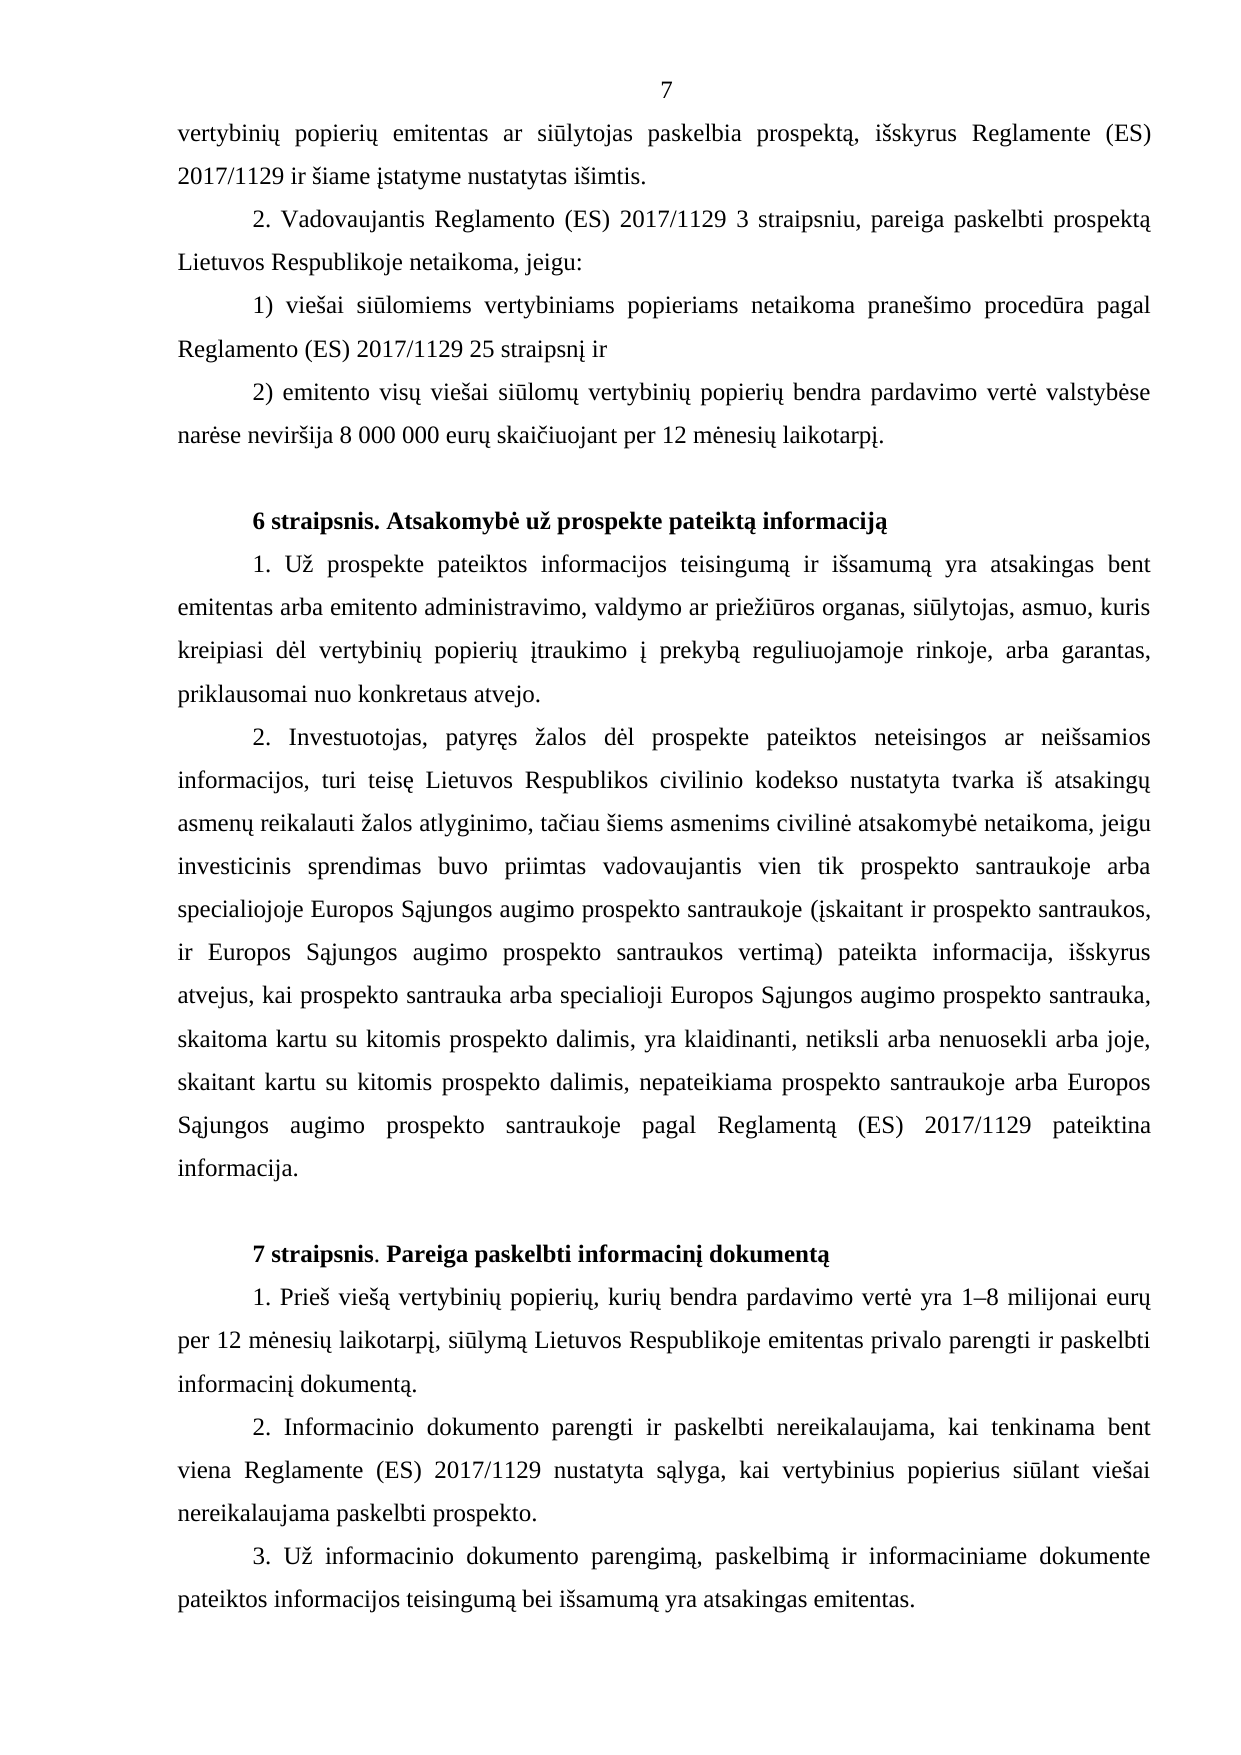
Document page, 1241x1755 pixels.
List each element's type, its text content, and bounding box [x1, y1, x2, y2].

text 1) viešai siūlomiems vertybiniams popieriams netaikoma pranešimo procedūra pagal Reglamento (ES) 2017/1129 25 straipsnį ir [177, 291, 1152, 362]
text 3. Už informacinio dokumento parengimą, paskelbimą ir informaciniame dokumente pateiktos informacijos teisingumą bei išsamumą yra atsakingas emitentas. [177, 1541, 1152, 1613]
text 2. Vadovaujantis Reglamento (ES) 2017/1129 3 straipsniu, pareiga paskelbti prospektą Lietuvos Respublikoje netaikoma, jeigu: [177, 204, 1152, 276]
text 2. Investuotojas, patyręs žalos dėl prospekte pateiktos neteisingos ar neišsamios informacijos, turi teisę Lietuvos Respublikos civilinio kodekso nustatyta tvarka iš atsakingų asmenų reikalauti žalos atlyginimo, tačiau šiems asmenims civilinė atsakomybė netaikoma, jeigu investicinis sprendimas buvo priimtas vadovaujantis vien tik prospekto santraukoje arba specialiojoje Europos Sąjungos augimo prospekto santraukoje (įskaitant ir prospekto santraukos, ir Europos Sąjungos augimo prospekto santraukos vertimą) pateikta informacija, išskyrus atvejus, kai prospekto santrauka arba specialioji Europos Sąjungos augimo prospekto santrauka, skaitoma kartu su kitomis prospekto dalimis, yra klaidinanti, netiksli arba nenuosekli arba joje, skaitant kartu su kitomis prospekto dalimis, nepateikiama prospekto santraukoje arba Europos Sąjungos augimo prospekto santraukoje pagal Reglamentą (ES) 2017/1129 pateiktina informacija. [177, 722, 1152, 1182]
text 2. Informacinio dokumento parengti ir paskelbti nereikalaujama, kai tenkinama bent viena Reglamente (ES) 2017/1129 nustatyta sąlyga, kai vertybinius popierius siūlant viešai nereikalaujama paskelbti prospekto. [177, 1412, 1152, 1527]
text vertybinių popierių emitentas ar siūlytojas paskelbia prospektą, išskyrus Reglamente (ES) 2017/1129 ir šiame įstatyme nustatytas išimtis. [177, 118, 1152, 190]
text 2) emitento visų viešai siūlomų vertybinių popierių bendra pardavimo vertė valstybėse narėse neviršija 8 000 000 eurų skaičiuojant per 12 mėnesių laikotarpį. [177, 377, 1152, 449]
text 1. Prieš viešą vertybinių popierių, kurių bendra pardavimo vertė yra 1–8 milijonai eurų per 12 mėnesių laikotarpį, siūlymą Lietuvos Respublikoje emitentas privalo parengti ir paskelbti informacinį dokumentą. [177, 1282, 1152, 1397]
text 6 straipsnis. Atsakomybė už prospekte pateiktą informaciją [177, 506, 1152, 535]
text 7 straipsnis. Pareiga paskelbti informacinį dokumentą [177, 1239, 1152, 1268]
text 1. Už prospekte pateiktos informacijos teisingumą ir išsamumą yra atsakingas bent emitentas arba emitento administravimo, valdymo ar priežiūros organas, siūlytojas, asmuo, kuris kreipiasi dėl vertybinių popierių įtraukimo į prekybą reguliuojamoje rinkoje, arba garantas, priklausomai nuo konkretaus atvejo. [177, 549, 1152, 707]
